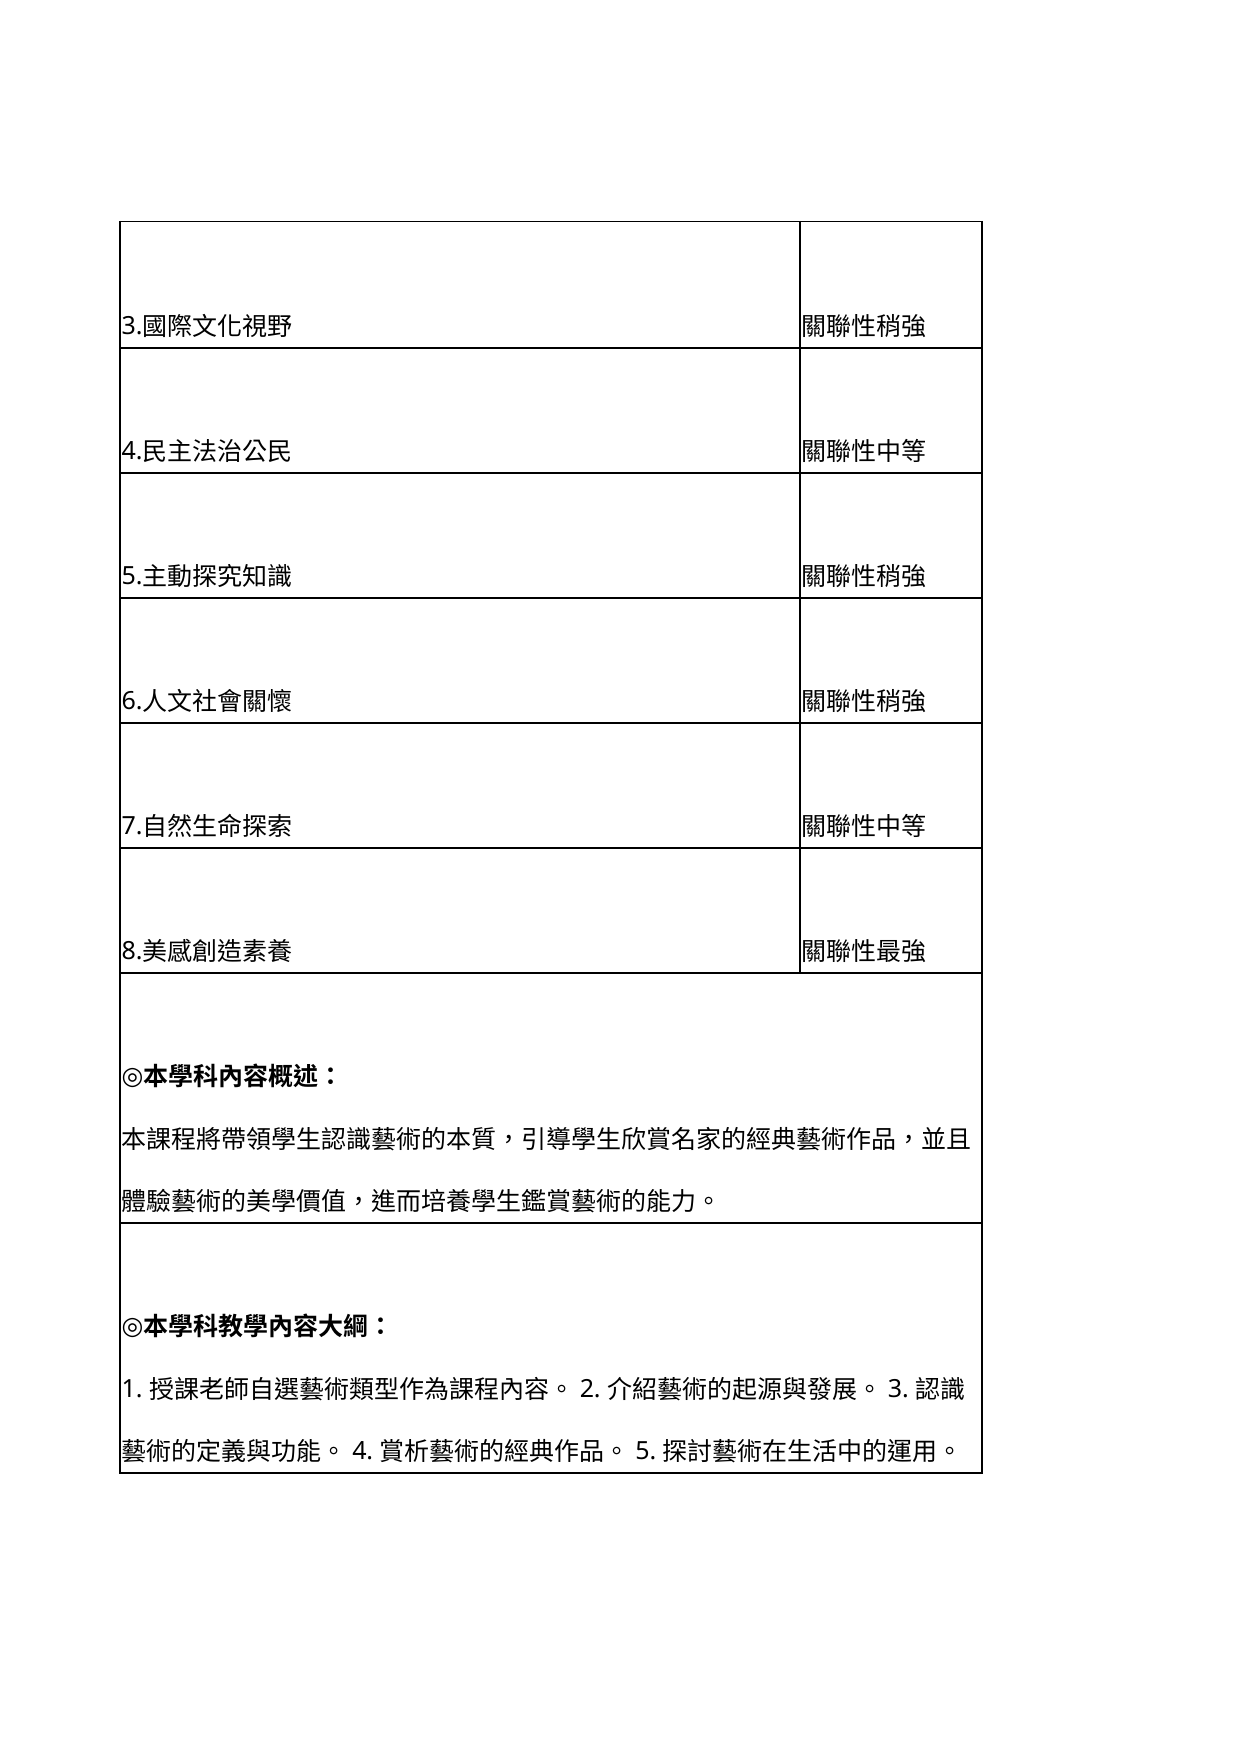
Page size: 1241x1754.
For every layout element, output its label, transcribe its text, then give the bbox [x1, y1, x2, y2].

table_cell 關聯性稍強 [801, 599, 981, 722]
table_cell 8.美感創造素養 [121, 849, 799, 972]
table_cell 關聯性中等 [801, 349, 981, 472]
table_cell 4.民主法治公民 [121, 349, 799, 472]
table_cell [118, 158, 983, 1476]
table_cell 3.國際文化視野 [121, 222, 799, 347]
table_cell ◎本學科教學內容大綱： 1. 授課老師自選藝術類型作為課程內容。 2. 介紹藝術的起源與發展。 3. 認識藝術的定義與功能。 4. 賞析藝術的經典作品。 5. 探討藝術在生活中的運用。 [121, 1224, 981, 1472]
table_cell 5.主動探究知識 [121, 474, 799, 597]
table_cell 關聯性稍強 [801, 222, 981, 347]
table_cell ◎本學科內容概述： 本課程將帶領學生認識藝術的本質，引導學生欣賞名家的經典藝術作品，並且體驗藝術的美學價值，進而培養學生鑑賞藝術的能力。 [121, 974, 981, 1222]
table_cell 7.自然生命探索 [121, 724, 799, 847]
table_cell 6.人文社會關懷 [121, 599, 799, 722]
table_cell 關聯性中等 [801, 724, 981, 847]
table_cell 關聯性稍強 [801, 474, 981, 597]
table_cell 關聯性最強 [801, 849, 981, 972]
